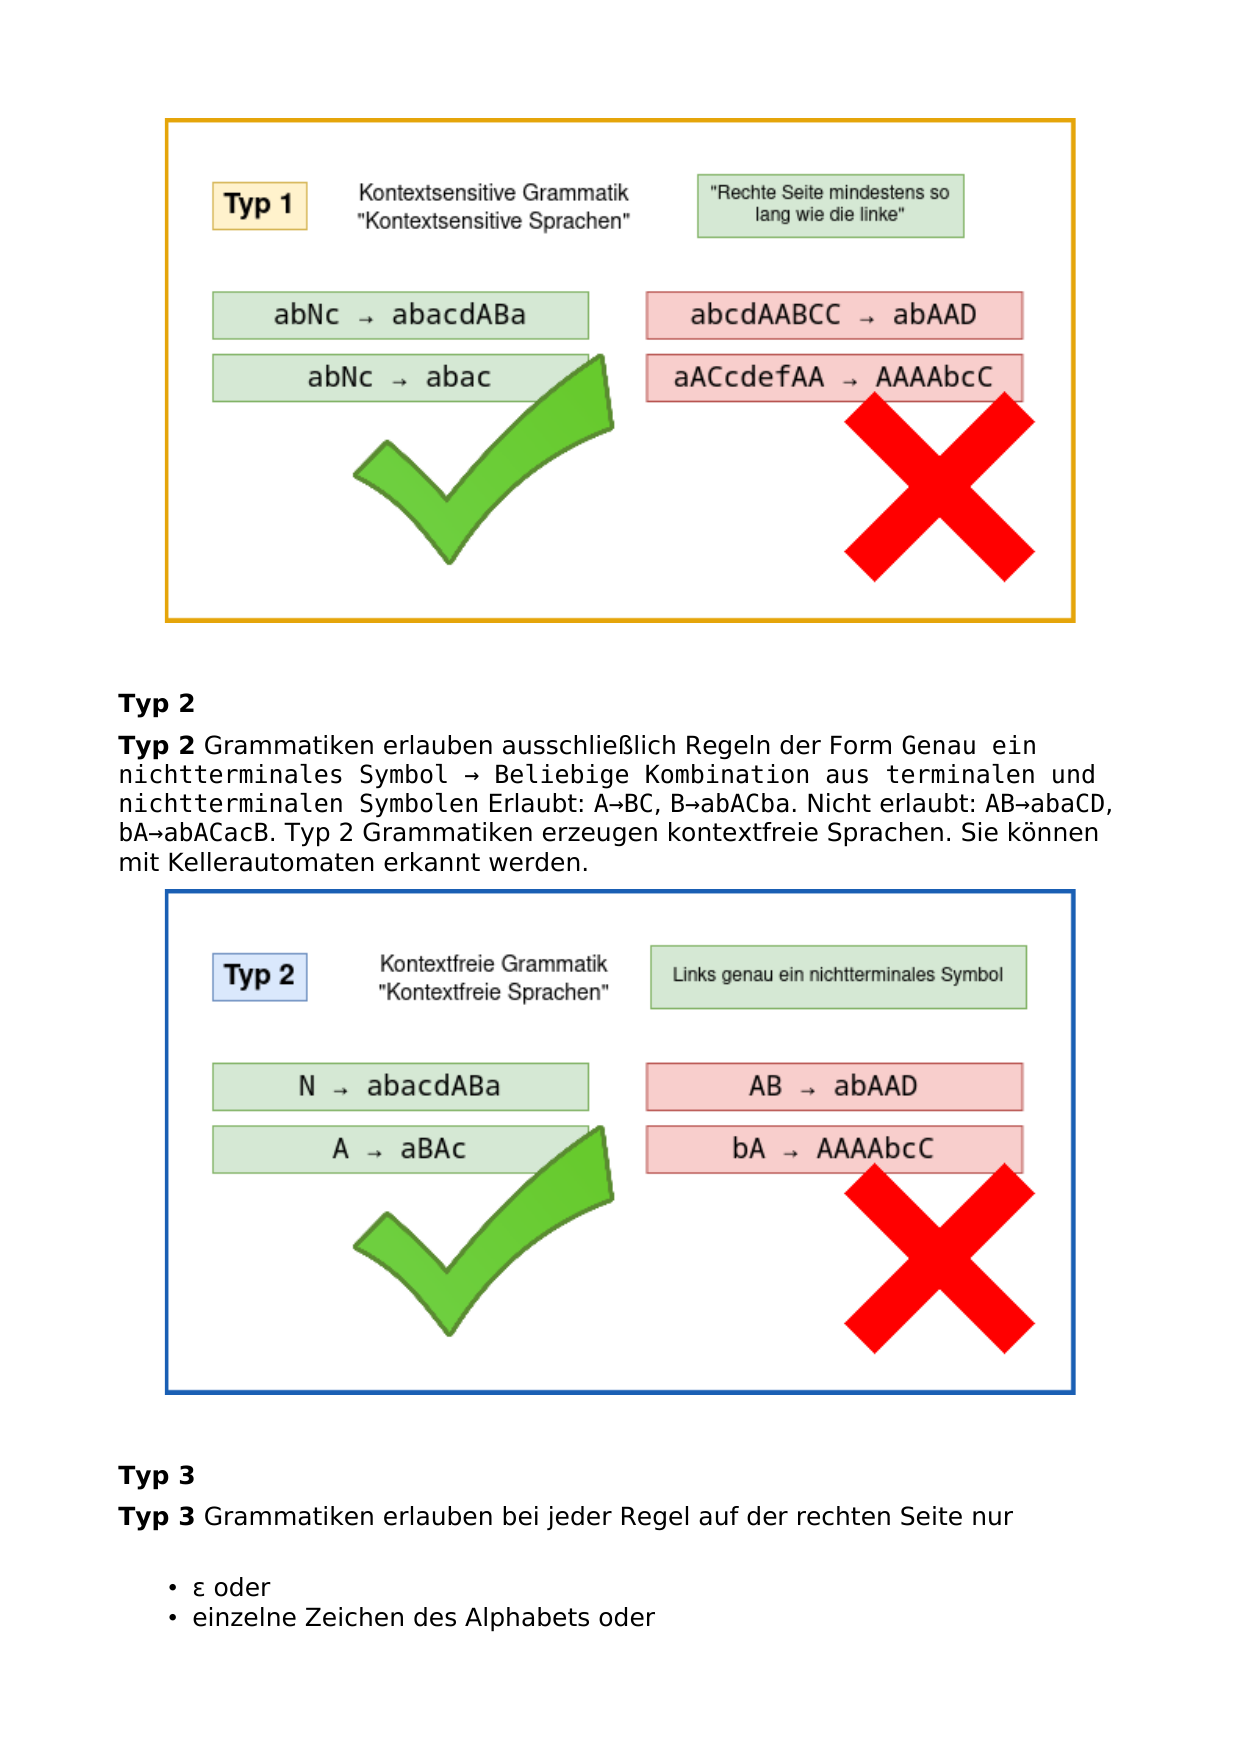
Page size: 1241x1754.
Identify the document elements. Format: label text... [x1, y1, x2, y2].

picture [164, 118, 1076, 623]
picture [164, 889, 1076, 1395]
subtitle Typ 2 [118, 689, 1122, 719]
list ε oder [177, 1574, 1122, 1603]
list einzelne Zeichen des Alphabets oder [177, 1603, 1122, 1632]
text Typ 3 Grammatiken erlauben bei jeder Regel auf der rechten Seite nur [118, 1502, 1122, 1532]
text Typ 2 Grammatiken erlauben ausschließlich Regeln der Form Genau ein nichtterminales Symbol → Beliebige Kombination aus terminalen und nichtterminalen Symbolen Erlaubt: A→BC, B→abACba. Nicht erlaubt: AB→abaCD, bA→abACacB. Typ 2 Grammatiken erzeugen kontextfreie Sprachen. Sie können mit Kellerautomaten erkannt werden. [118, 731, 1122, 877]
subtitle Typ 3 [118, 1461, 1122, 1490]
